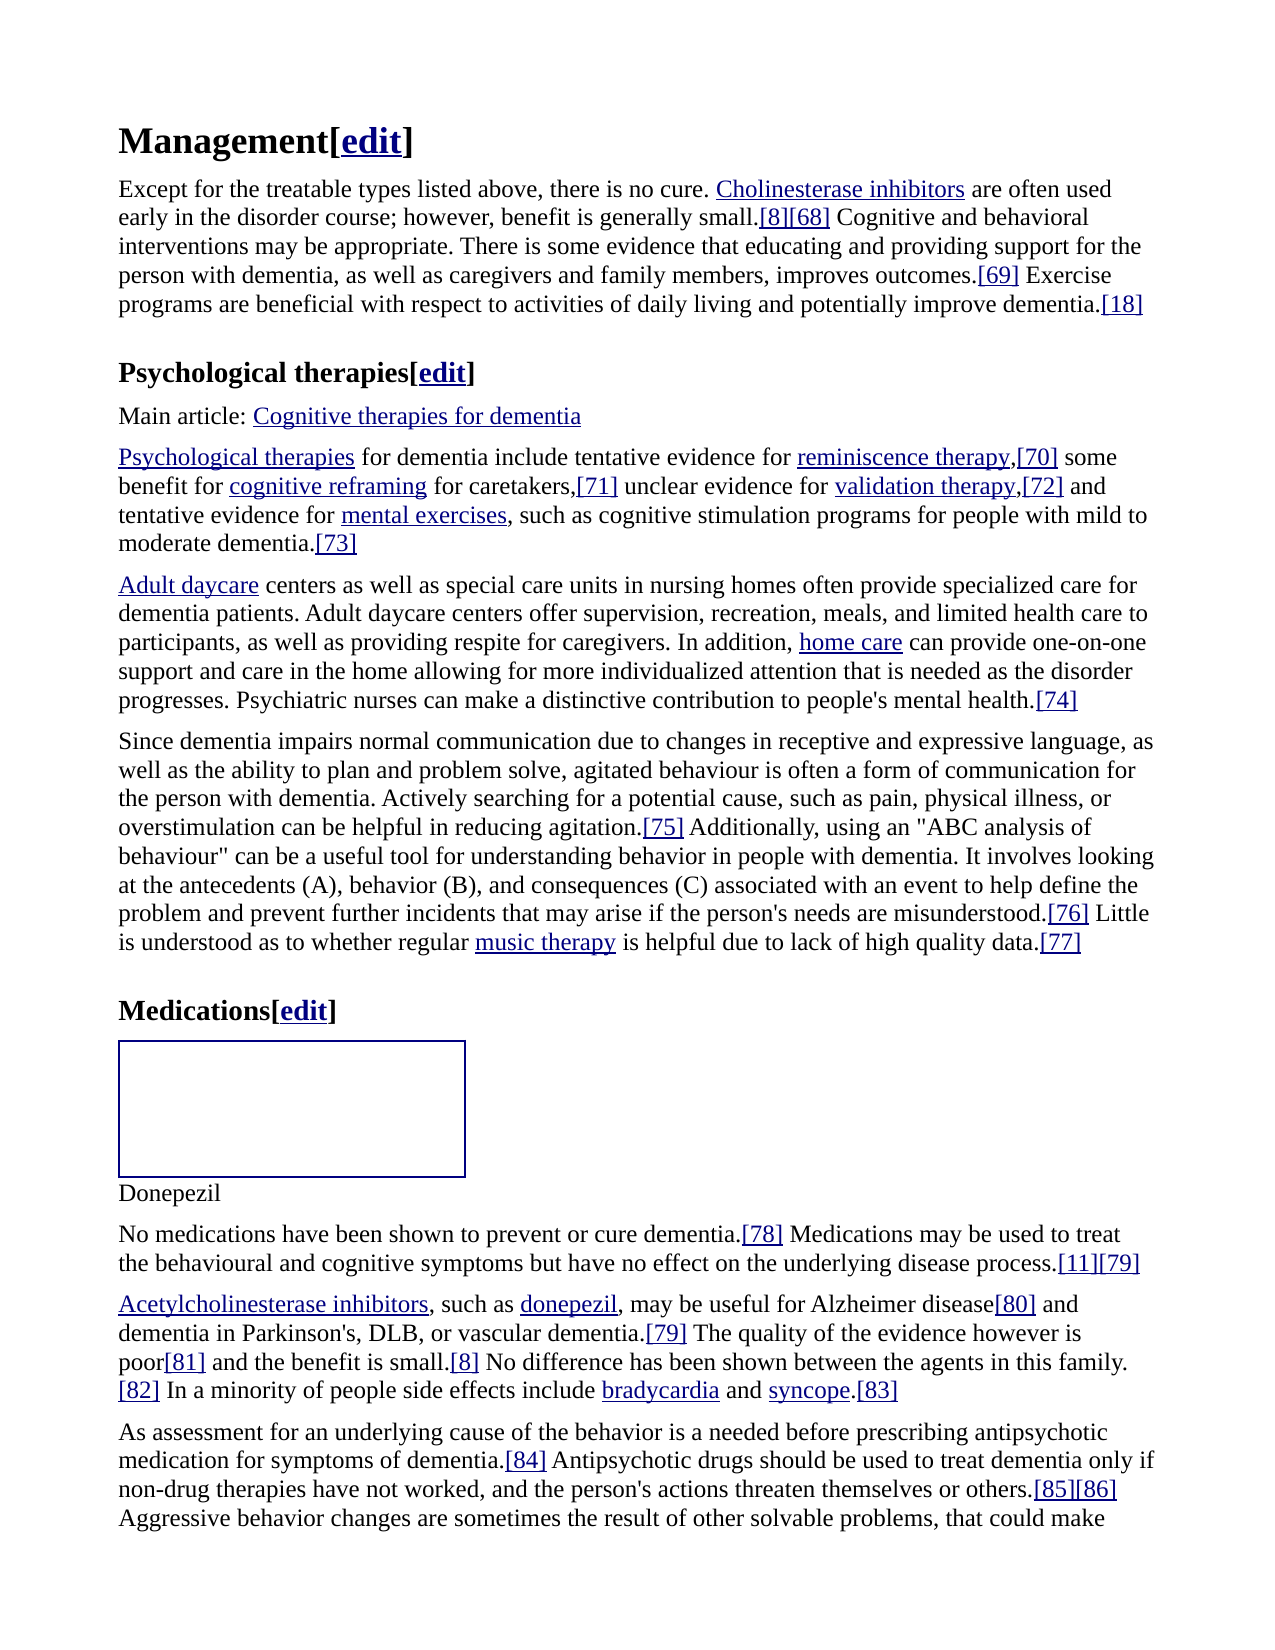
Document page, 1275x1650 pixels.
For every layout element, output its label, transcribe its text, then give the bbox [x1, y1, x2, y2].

subtitle Medications[edit] [118, 993, 1157, 1027]
text Adult daycare centers as well as special care units in nursing homes often provide specialized care for dementia patients. Adult daycare centers offer supervision, recreation, meals, and limited health care to participants, as well as providing respite for caregivers. In addition, home care can provide one-on-one support and care in the home allowing for more individualized attention that is needed as the disorder progresses. Psychiatric nurses can make a distinctive contribution to people's mental health.[74] [118, 570, 1157, 713]
text Acetylcholinesterase inhibitors, such as donepezil, may be useful for Alzheimer disease[80] and dementia in Parkinson's, DLB, or vascular dementia.[79] The quality of the evidence however is poor[81] and the benefit is small.[8] No difference has been shown between the agents in this family.[82] In a minority of people side effects include bradycardia and syncope.[83] [118, 1289, 1157, 1404]
text Main article: Cognitive therapies for dementia [118, 401, 1157, 430]
text Donepezil [118, 1178, 1157, 1207]
text Since dementia impairs normal communication due to changes in receptive and expressive language, as well as the ability to plan and problem solve, agitated behaviour is often a form of communication for the person with dementia. Actively searching for a potential cause, such as pain, physical illness, or overstimulation can be helpful in reducing agitation.[75] Additionally, using an "ABC analysis of behaviour" can be a useful tool for understanding behavior in people with dementia. It involves looking at the antecedents (A), behavior (B), and consequences (C) associated with an event to help define the problem and prevent further incidents that may arise if the person's needs are misunderstood.[76] Little is understood as to whether regular music therapy is helpful due to lack of high quality data.[77] [118, 726, 1157, 956]
text As assessment for an underlying cause of the behavior is a needed before prescribing antipsychotic medication for symptoms of dementia.[84] Antipsychotic drugs should be used to treat dementia only if non-drug therapies have not worked, and the person's actions threaten themselves or others.[85][86] Aggressive behavior changes are sometimes the result of other solvable problems, that could make [118, 1417, 1157, 1532]
subtitle Psychological therapies[edit] [118, 355, 1157, 388]
text No medications have been shown to prevent or cure dementia.[78] Medications may be used to treat the behavioural and cognitive symptoms but have no effect on the underlying disease process.[11][79] [118, 1219, 1157, 1277]
subtitle Management[edit] [118, 118, 1157, 161]
text Except for the treatable types listed above, there is no cure. Cholinesterase inhibitors are often used early in the disorder course; however, benefit is generally small.[8][68] Cognitive and behavioral interventions may be appropriate. There is some evidence that educating and providing support for the person with dementia, as well as caregivers and family members, improves outcomes.[69] Exercise programs are beneficial with respect to activities of daily living and potentially improve dementia.[18] [118, 174, 1157, 317]
text Psychological therapies for dementia include tentative evidence for reminiscence therapy,[70] some benefit for cognitive reframing for caretakers,[71] unclear evidence for validation therapy,[72] and tentative evidence for mental exercises, such as cognitive stimulation programs for people with mild to moderate dementia.[73] [118, 442, 1157, 557]
